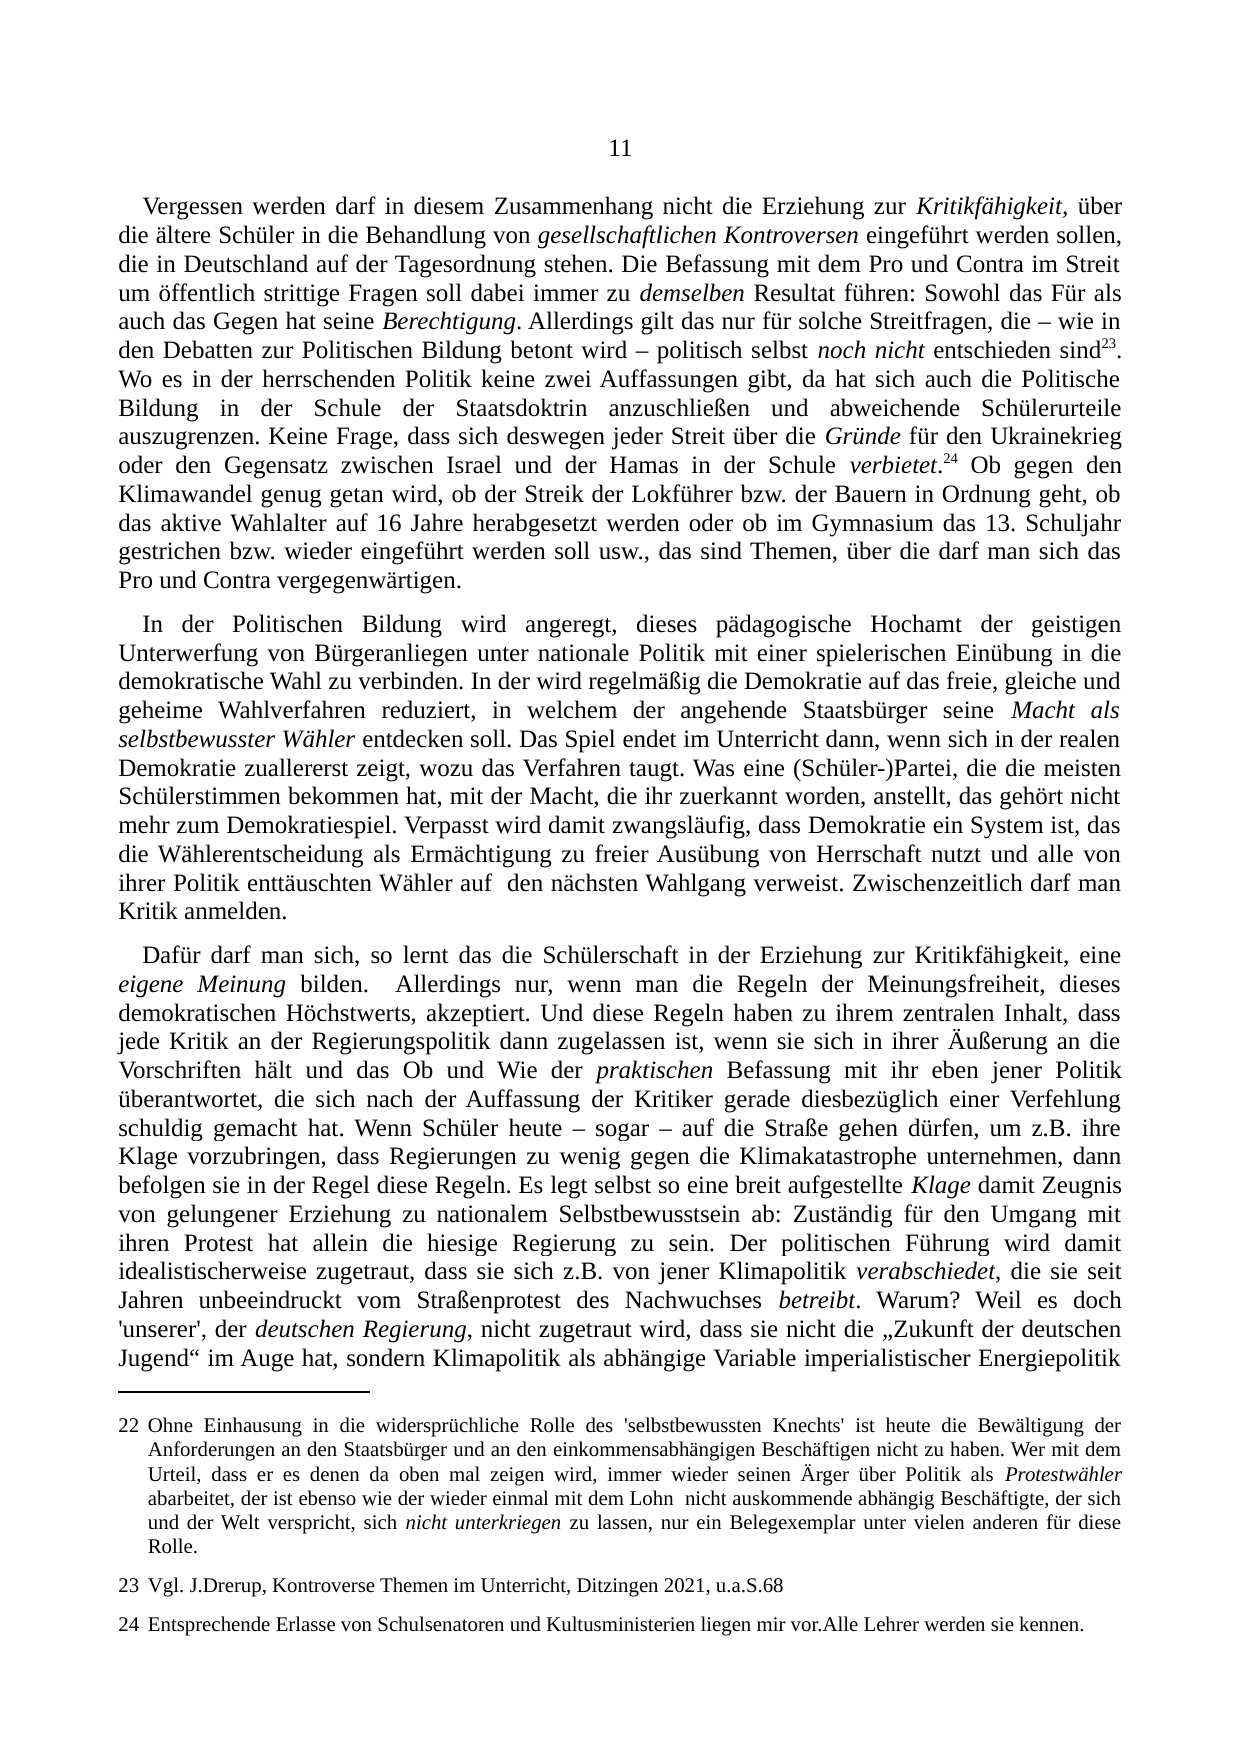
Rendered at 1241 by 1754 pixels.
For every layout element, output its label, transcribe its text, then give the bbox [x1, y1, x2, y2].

text Vergessen werden darf in diesem Zusammenhang nicht die Erziehung zur Kritikfähigkeit, über die ältere Schüler in die Behandlung von gesellschaftlichen Kontroversen eingeführt werden sollen, die in Deutschland auf der Tagesordnung stehen. Die Befassung mit dem Pro und Contra im Streit um öffentlich strittige Fragen soll dabei immer zu demselben Resultat führen: Sowohl das Für als auch das Gegen hat seine Berechtigung. Allerdings gilt das nur für solche Streitfragen, die – wie in den Debatten zur Politischen Bildung betont wird – politisch selbst noch nicht entschieden sind. Wo es in der herrschenden Politik keine zwei Auffassungen gibt, da hat sich auch die Politische Bildung in der Schule der Staatsdoktrin anzuschließen und abweichende Schülerurteile auszugrenzen. Keine Frage, dass sich deswegen jeder Streit über die Gründe für den Ukrainekrieg oder den Gegensatz zwischen Israel und der Hamas in der Schule verbietet. Ob gegen den Klimawandel genug getan wird, ob der Streik der Lokführer bzw. der Bauern in Ordnung geht, ob das aktive Wahlalter auf 16 Jahre herabgesetzt werden oder ob im Gymnasium das 13. Schuljahr gestrichen bzw. wieder einge­führt werden soll usw., das sind Themen, über die darf man sich das Pro und Contra vergegenwärtigen. [118, 191, 1122, 594]
text In der Politischen Bildung wird angeregt, dieses pädagogische Hochamt der geistigen Unterwerfung von Bürgeranliegen unter nationale Politik mit einer spielerischen Einübung in die demokratische Wahl zu verbinden. In der wird regelmäßig die Demokratie auf das freie, gleiche und geheime Wahlverfahren reduziert, in welchem der angehende Staatsbürger seine Macht als selbstbewusster Wähler entdecken soll. Das Spiel endet im Unterricht dann, wenn sich in der realen Demokratie zuallererst zeigt, wozu das Verfahren taugt. Was eine (Schüler-)Partei, die die meisten Schüler­stimmen bekommen hat, mit der Macht, die ihr zuerkannt worden, anstellt, das gehört nicht mehr zum Demokratiespiel. Verpasst wird damit zwangsläufig, dass Demokratie ein System ist, das die Wäh­ler­entscheidung als Ermächtigung zu freier Ausübung von Herrschaft nutzt und alle von ihrer Politik enttäuschten Wähler auf den nächsten Wahlgang verweist. Zwischenzeitlich darf man Kritik anmelden. [118, 609, 1122, 925]
text Vgl. J.Drerup, Kontroverse Themen im Unterricht, Ditzingen 2021, u.a.S.68 [118, 1573, 1122, 1597]
text Dafür darf man sich, so lernt das die Schülerschaft in der Erziehung zur Kritikfähigkeit, eine eigene Meinung bilden. Allerdings nur, wenn man die Regeln der Meinungsfreiheit, dieses demokratischen Höchstwerts, akzeptiert. Und diese Regeln haben zu ihrem zentralen Inhalt, dass jede Kritik an der Regierungspolitik dann zugelassen ist, wenn sie sich in ihrer Äußerung an die Vorschriften hält und das Ob und Wie der praktischen Befassung mit ihr eben jener Politik überantwortet, die sich nach der Auffassung der Kritiker gerade diesbezüglich einer Verfehlung schuldig gemacht hat. Wenn Schüler heute – sogar – auf die Straße gehen dürfen, um z.B. ihre Klage vorzubringen, dass Regierungen zu wenig gegen die Klimakatastrophe unternehmen, dann befolgen sie in der Regel diese Regeln. Es legt selbst so eine breit aufgestellte Klage damit Zeugnis von gelungener Erziehung zu nationalem Selbstbewusstsein ab: Zuständig für den Umgang mit ihren Protest hat allein die hiesige Regierung zu sein. Der politischen Führung wird damit idealistischerweise zugetraut, dass sie sich z.B. von jener Klimapolitik verabschiedet, die sie seit Jahren unbeeindruckt vom Straßenprotest des Nachwuchses betreibt. Warum? Weil es doch 'unserer', der deutschen Regierung, nicht zugetraut wird, dass sie nicht die „Zukunft der deutschen Jugend“ im Auge hat, sondern Klimapolitik als abhängige Variable imperialistischer Energiepolitik [118, 940, 1122, 1371]
text Ohne Einhausung in die widersprüchliche Rolle des 'selbstbewussten Knechts' ist heute die Bewältigung der Anforderungen an den Staatsbürger und an den einkommensabhängigen Beschäftigen nicht zu haben. Wer mit dem Urteil, dass er es denen da oben mal zeigen wird, immer wieder seinen Ärger über Politik als Protestwähler abarbeitet, der ist ebenso wie der wieder einmal mit dem Lohn nicht auskommende abhängig Beschäftigte, der sich und der Welt verspricht, sich nicht unterkriegen zu lassen, nur ein Belegexemplar unter vielen anderen für diese Rolle. [118, 1413, 1122, 1558]
text Entsprechende Erlasse von Schulsenatoren und Kultusministerien liegen mir vor.Alle Lehrer werden sie kennen. [118, 1612, 1122, 1636]
